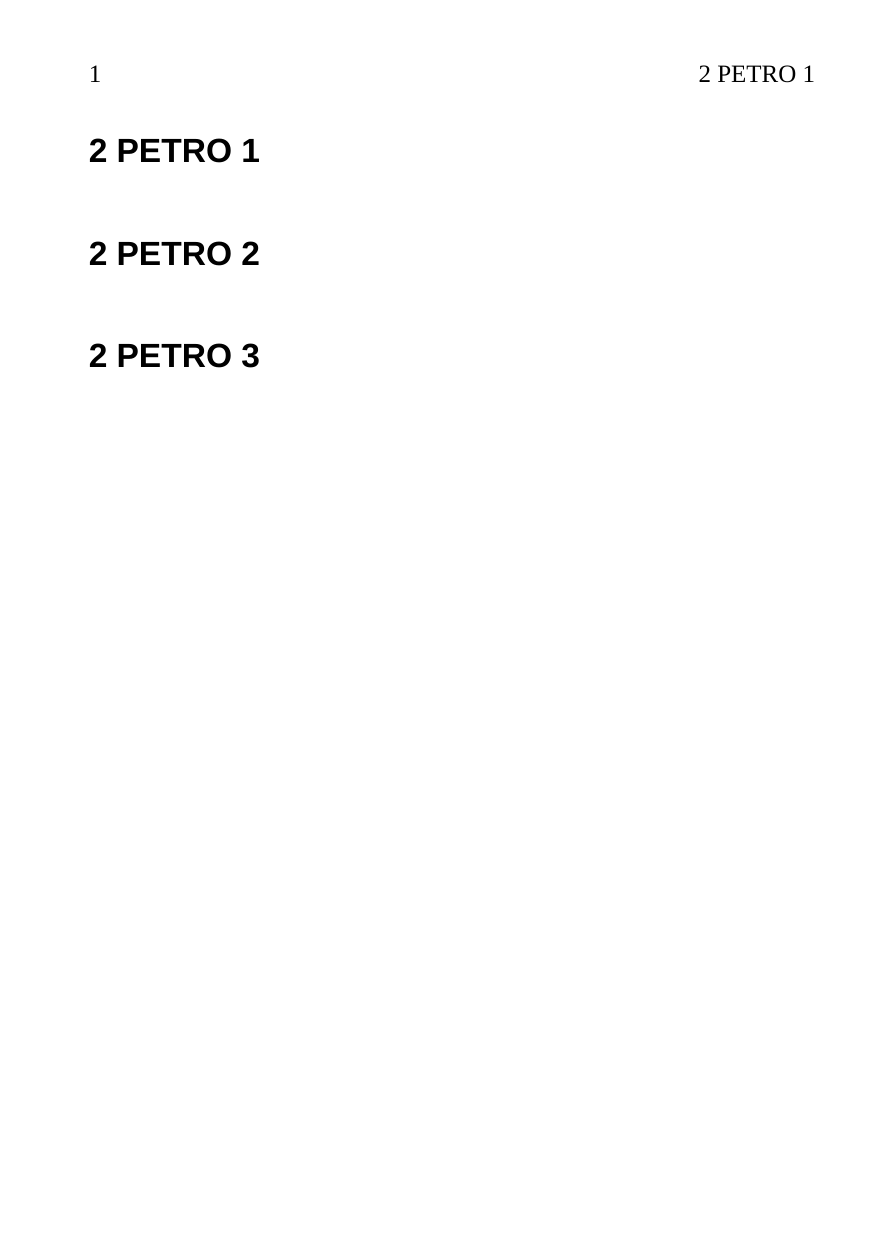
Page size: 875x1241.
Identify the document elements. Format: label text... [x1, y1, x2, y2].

subtitle 2 PETRO 2 [88, 234, 815, 272]
subtitle 2 PETRO 1 [88, 131, 815, 170]
subtitle 2 PETRO 3 [88, 336, 815, 375]
